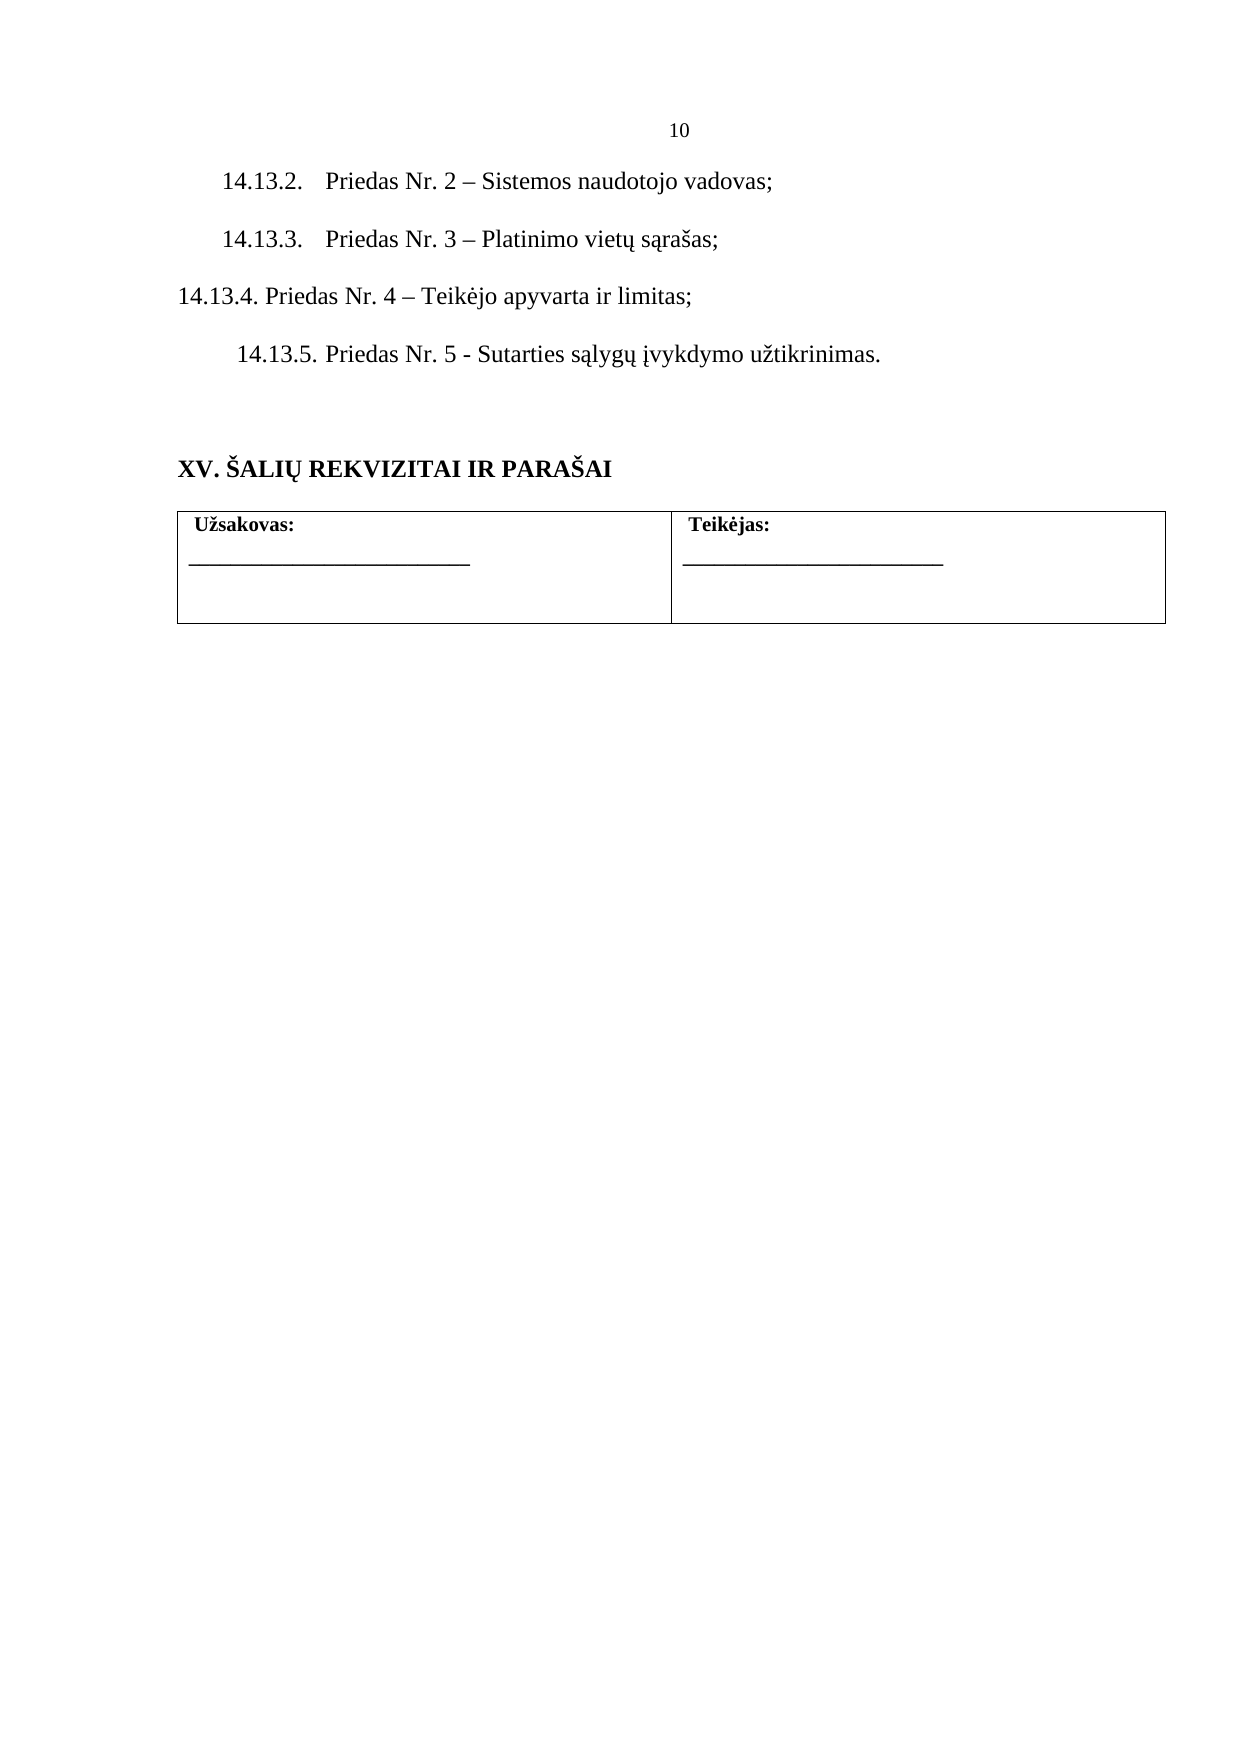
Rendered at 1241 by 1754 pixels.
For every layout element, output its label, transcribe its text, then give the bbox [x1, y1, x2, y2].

text 14.13.2. Priedas Nr. 2 – Sistemos naudotojo vadovas; [177, 166, 1181, 195]
text 14.13.5. Priedas Nr. 5 - Sutarties sąlygų įvykdymo užtikrinimas. [177, 339, 1181, 367]
table_header Teikėjas: _________________________ [672, 512, 1165, 622]
text 14.13.4. Priedas Nr. 4 – Teikėjo apyvarta ir limitas; [177, 281, 1181, 310]
text 14.13.3. Priedas Nr. 3 – Platinimo vietų sąrašas; [177, 224, 1181, 252]
table_header Užsakovas: ___________________________ [178, 512, 671, 622]
text XV. ŠALIŲ REKVIZITAI IR PARAŠAI [177, 454, 1181, 482]
